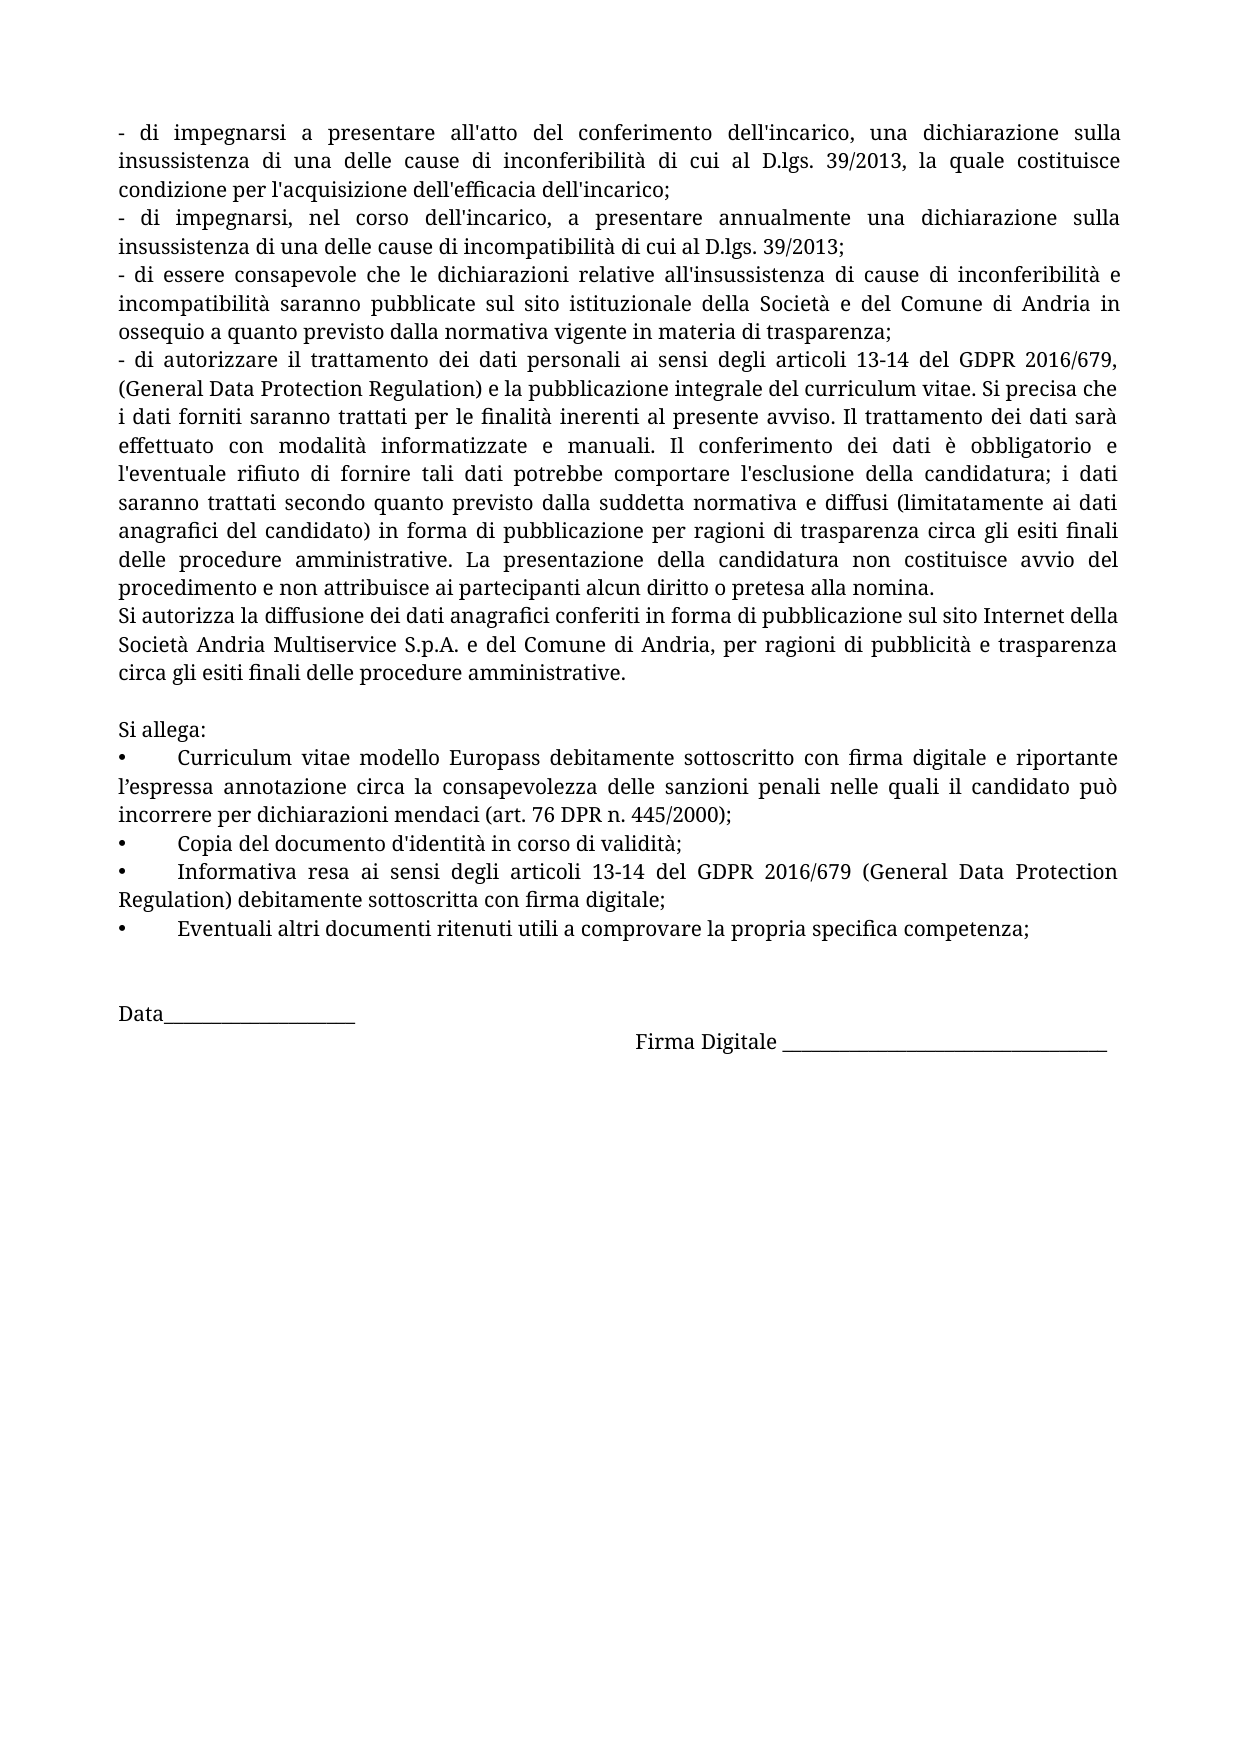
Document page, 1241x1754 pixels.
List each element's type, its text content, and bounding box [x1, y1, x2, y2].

list - di impegnarsi a presentare all'atto del conferimento dell'incarico, una dichiarazione sulla insussistenza di una delle cause di inconferibilità di cui al D.lgs. 39/2013, la quale costituisce condizione per l'acquisizione dell'efficacia dell'incarico; [118, 118, 1122, 203]
list Curriculum vitae modello Europass debitamente sottoscritto con firma digitale e riportante l’espressa annotazione circa la consapevolezza delle sanzioni penali nelle quali il candidato può incorrere per dichiarazioni mendaci (art. 76 DPR n. 445/2000); [118, 743, 1119, 829]
list Informativa resa ai sensi degli articoli 13-14 del GDPR 2016/679 (General Data Protection Regulation) debitamente sottoscritta con firma digitale; [118, 857, 1119, 914]
list Si autorizza la diffusione dei dati anagrafici conferiti in forma di pubblicazione sul sito Internet della Società Andria Multiservice S.p.A. e del Comune di Andria, per ragioni di pubblicità e trasparenza circa gli esiti finali delle procedure amministrative. [118, 602, 1119, 687]
list Copia del documento d'identità in corso di validità; [118, 829, 1119, 857]
list Eventuali altri documenti ritenuti utili a comprovare la propria specifica competenza; [118, 914, 1119, 942]
list Data____________________ Firma Digitale __________________________________ [118, 999, 1119, 1056]
list - di autorizzare il trattamento dei dati personali ai sensi degli articoli 13-14 del GDPR 2016/679, (General Data Protection Regulation) e la pubblicazione integrale del curriculum vitae. Si precisa che i dati forniti saranno trattati per le finalità inerenti al presente avviso. Il trattamento dei dati sarà effettuato con modalità informatizzate e manuali. Il conferimento dei dati è obbligatorio e l'eventuale rifiuto di fornire tali dati potrebbe comportare l'esclusione della candidatura; i dati saranno trattati secondo quanto previsto dalla suddetta normativa e diffusi (limitatamente ai dati anagrafici del candidato) in forma di pubblicazione per ragioni di trasparenza circa gli esiti finali delle procedure amministrative. La presentazione della candidatura non costituisce avvio del procedimento e non attribuisce ai partecipanti alcun diritto o pretesa alla nomina. [118, 346, 1119, 602]
list - di impegnarsi, nel corso dell'incarico, a presentare annualmente una dichiarazione sulla insussistenza di una delle cause di incompatibilità di cui al D.lgs. 39/2013; [118, 203, 1122, 260]
list - di essere consapevole che le dichiarazioni relative all'insussistenza di cause di inconferibilità e incompatibilità saranno pubblicate sul sito istituzionale della Società e del Comune di Andria in ossequio a quanto previsto dalla normativa vigente in materia di trasparenza; [118, 260, 1122, 346]
list Si allega: [118, 715, 1119, 743]
